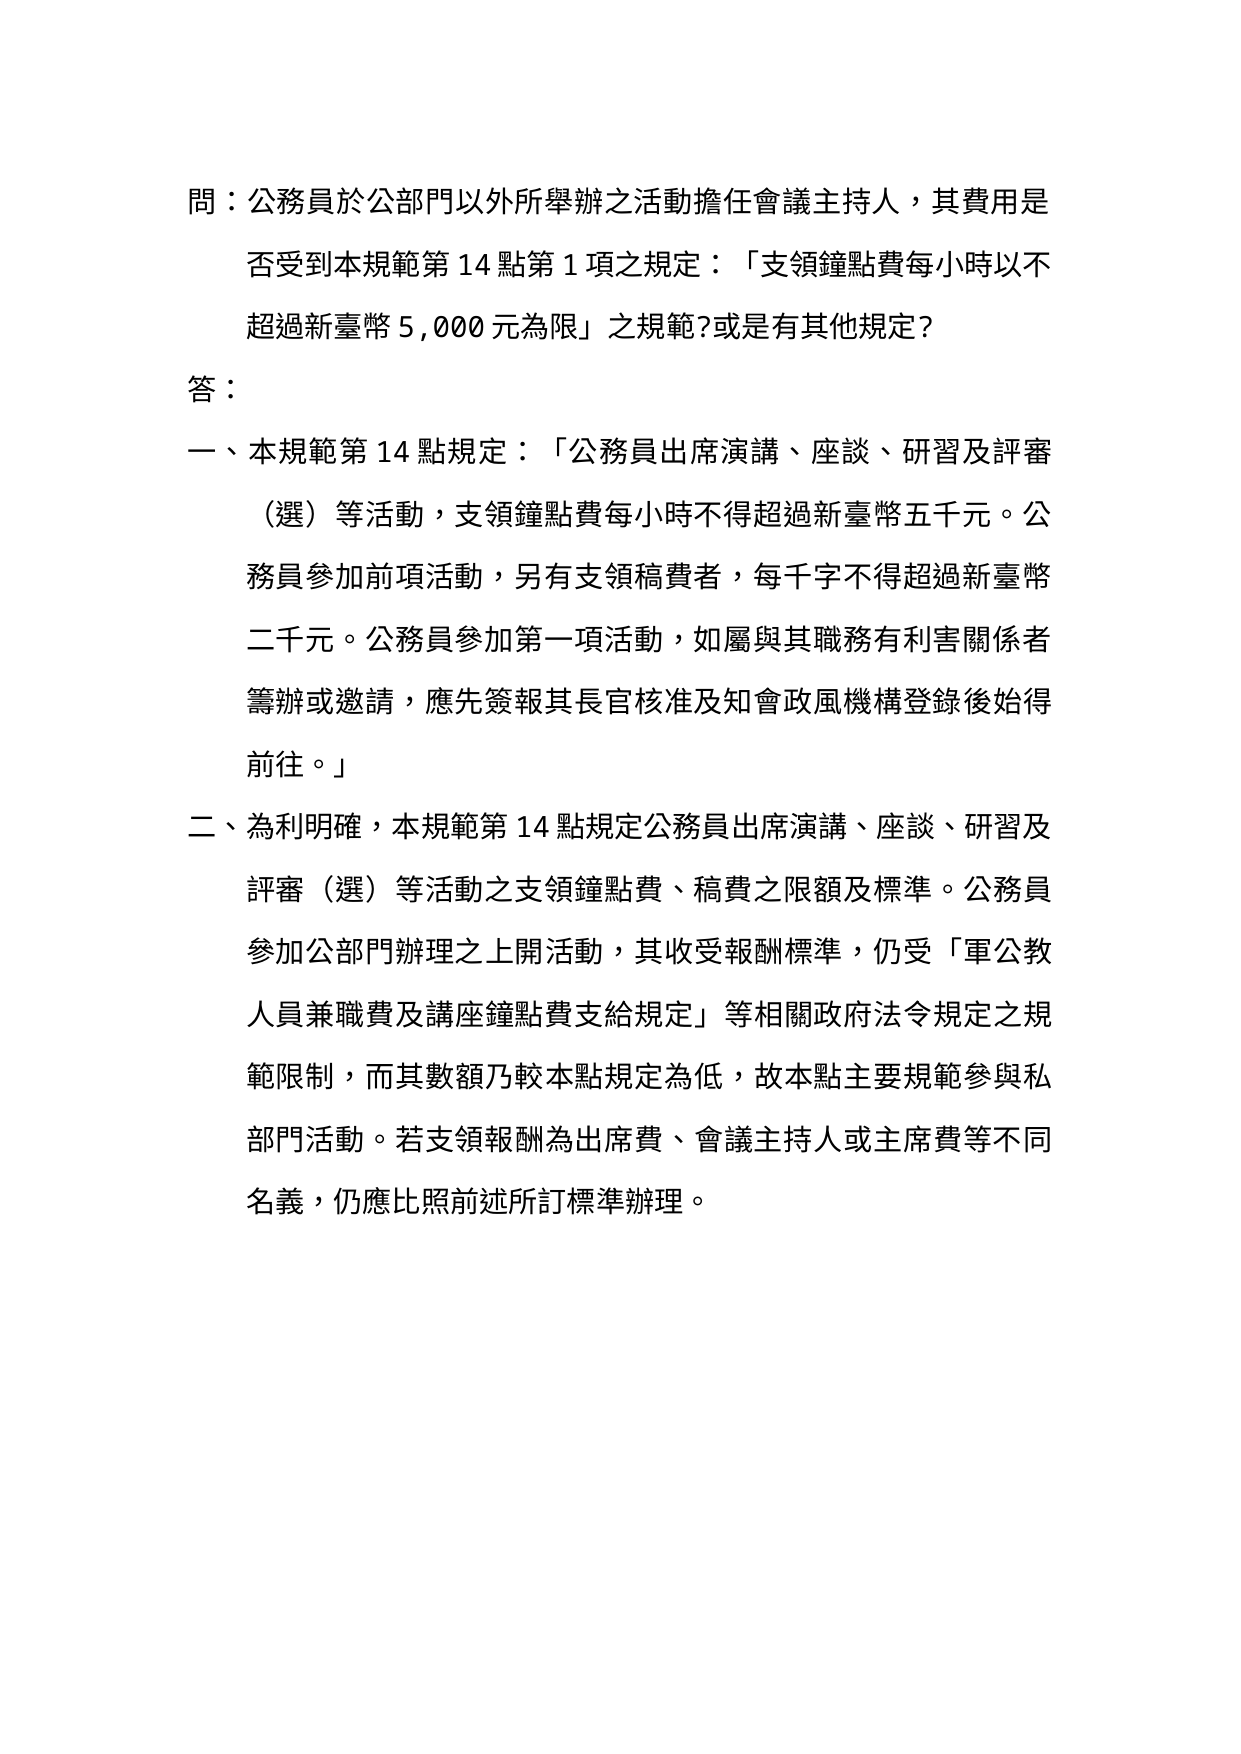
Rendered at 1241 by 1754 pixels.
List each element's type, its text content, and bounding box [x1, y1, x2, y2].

text 二、為利明確，本規範第14點規定公務員出席演講、座談、研習及評審（選）等活動之支領鐘點費、稿費之限額及標準。公務員參加公部門辦理之上開活動，其收受報酬標準，仍受「軍公教人員兼職費及講座鐘點費支給規定」等相關政府法令規定之規範限制，而其數額乃較本點規定為低，故本點主要規範參與私部門活動。若支領報酬為出席費、會議主持人或主席費等不同名義，仍應比照前述所訂標準辦理。 [187, 783, 1053, 1221]
text 一、本規範第14點規定：「公務員出席演講、座談、研習及評審（選）等活動，支領鐘點費每小時不得超過新臺幣五千元。公務員參加前項活動，另有支領稿費者，每千字不得超過新臺幣二千元。公務員參加第一項活動，如屬與其職務有利害關係者籌辦或邀請，應先簽報其長官核准及知會政風機構登錄後始得前往。」 [187, 408, 1053, 783]
text 答： [187, 346, 1053, 408]
text 問：公務員於公部門以外所舉辦之活動擔任會議主持人，其費用是否受到本規範第14點第1項之規定：「支領鐘點費每小時以不超過新臺幣5,000元為限」之規範?或是有其他規定? [187, 158, 1053, 346]
